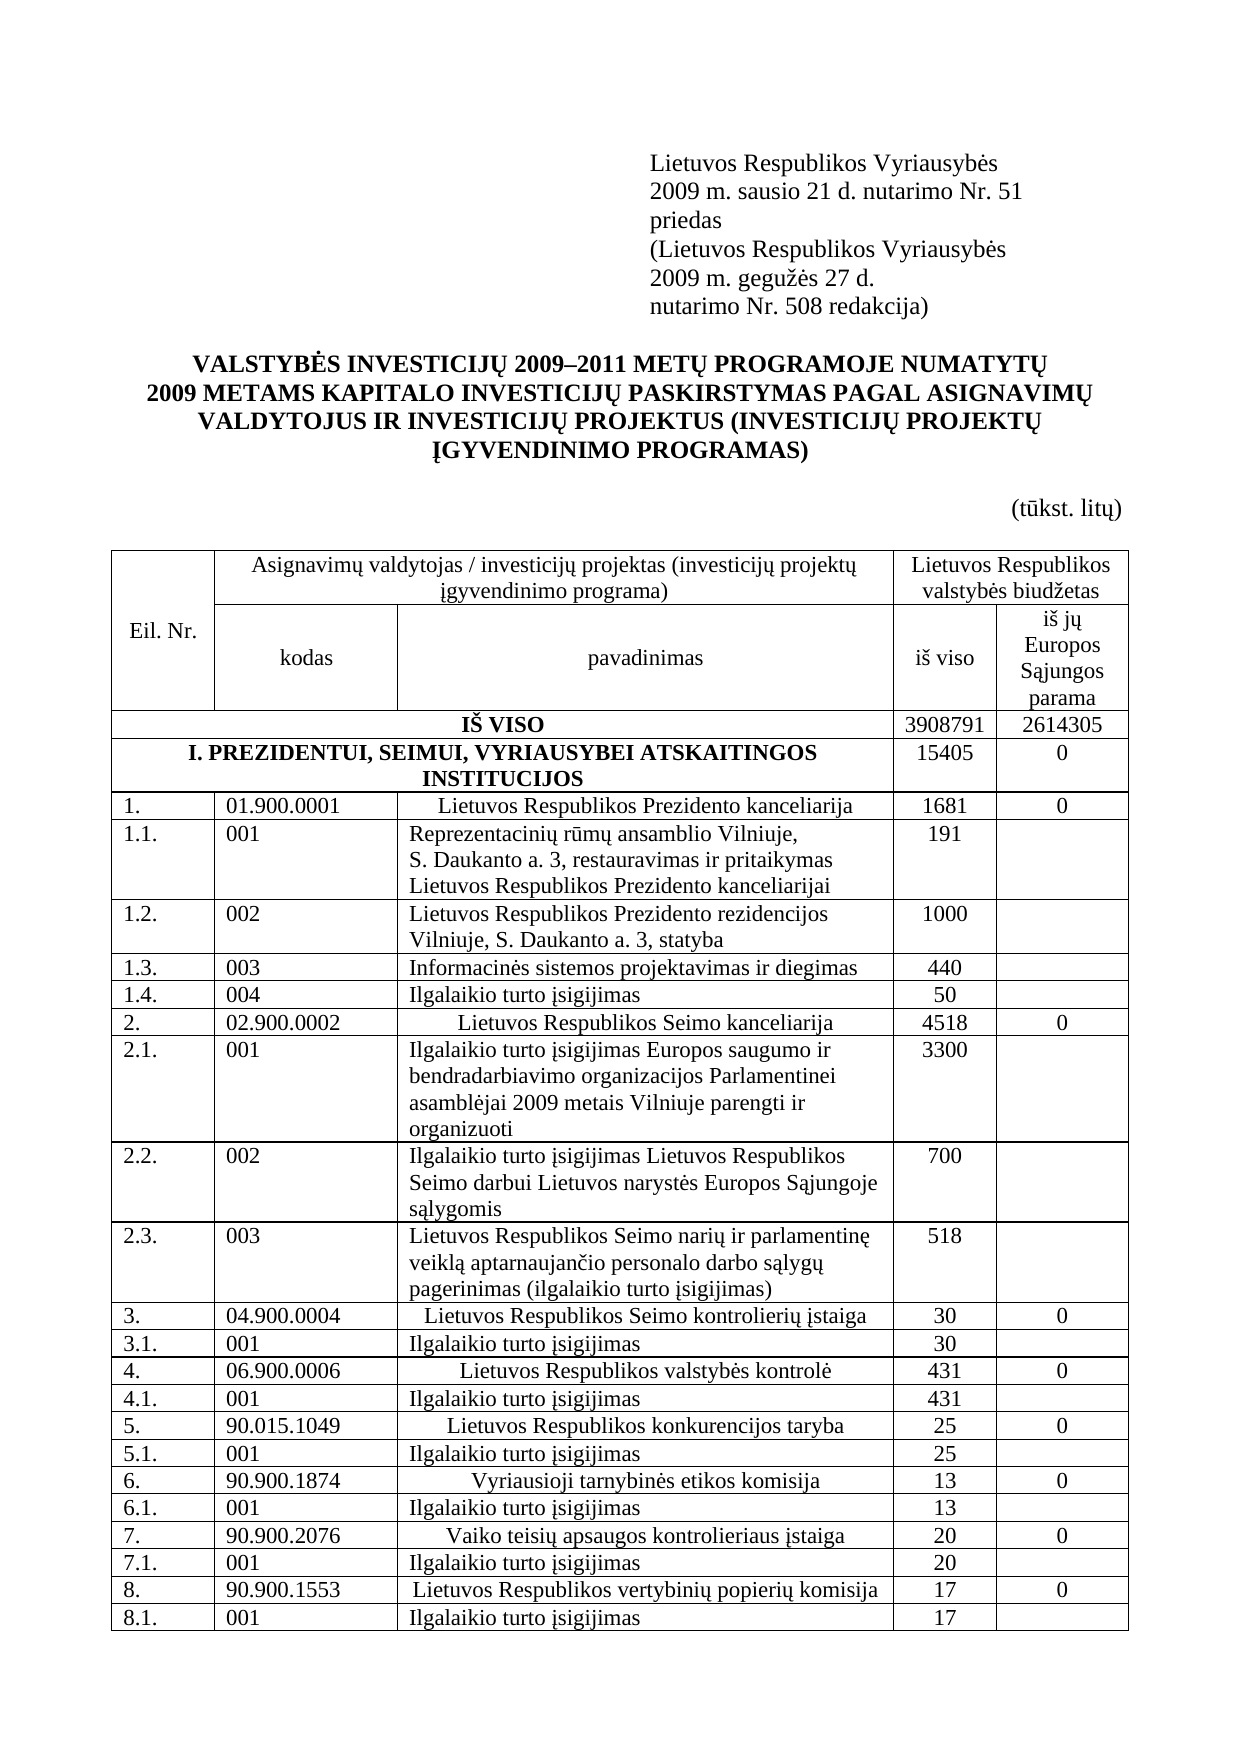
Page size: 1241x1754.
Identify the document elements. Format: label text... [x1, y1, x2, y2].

table_cell Lietuvos Respublikos Prezidento kanceliarija [398, 793, 893, 819]
table_cell 3300 [894, 1036, 996, 1141]
table_cell 002 [215, 900, 397, 953]
table_cell 8.1. [112, 1604, 214, 1630]
table_cell 01.900.0001 [215, 793, 397, 819]
table_cell 0 [997, 1522, 1128, 1548]
table_cell iš viso [894, 605, 996, 710]
table_cell Lietuvos Respublikos konkurencijos taryba [398, 1412, 893, 1438]
table_cell 001 [215, 1440, 397, 1466]
table_cell 4518 [894, 1009, 996, 1035]
table_cell I. PREZIDENTUI, SEIMUI, VYRIAUSYBEI ATSKAITINGOS INSTITUCIJOS [112, 739, 893, 791]
table_cell 001 [215, 1330, 397, 1356]
table_cell 431 [894, 1385, 996, 1411]
table_cell Ilgalaikio turto įsigijimas [398, 1385, 893, 1411]
table_cell 191 [894, 820, 996, 899]
table_cell 3.1. [112, 1330, 214, 1356]
table_cell 2. [112, 1009, 214, 1035]
table_header Lietuvos Respublikos valstybės biudžetas [894, 551, 1128, 604]
table_cell 20 [894, 1522, 996, 1548]
table_cell 4.1. [112, 1385, 214, 1411]
table_cell Lietuvos Respublikos Seimo narių ir parlamentinę veiklą aptarnaujančio personalo darbo sąlygų pagerinimas (ilgalaikio turto įsigijimas) [398, 1223, 893, 1302]
table_cell 25 [894, 1440, 996, 1466]
table_cell 02.900.0002 [215, 1009, 397, 1035]
table_cell 1.1. [112, 820, 214, 899]
table_cell 1000 [894, 900, 996, 953]
table_cell pavadinimas [398, 605, 893, 710]
table_cell [997, 1223, 1128, 1302]
table_cell 004 [215, 981, 397, 1007]
table_cell [997, 1440, 1128, 1466]
table_cell 1.2. [112, 900, 214, 953]
table_cell 431 [894, 1358, 996, 1384]
table_cell 1. [112, 793, 214, 819]
text Lietuvos Respublikos Vyriausybės [118, 148, 1122, 176]
table_cell 6.1. [112, 1494, 214, 1521]
table_cell [997, 1385, 1128, 1411]
table_cell 06.900.0006 [215, 1358, 397, 1384]
table_cell 003 [215, 1223, 397, 1302]
table_cell 002 [215, 1143, 397, 1221]
table_cell Ilgalaikio turto įsigijimas Lietuvos Respublikos Seimo darbui Lietuvos narystės Europos Sąjungoje sąlygomis [398, 1143, 893, 1221]
table_cell [997, 900, 1128, 953]
table_cell 30 [894, 1330, 996, 1356]
table_cell 2614305 [997, 711, 1128, 738]
table_cell [997, 1549, 1128, 1576]
table_cell 13 [894, 1494, 996, 1521]
table_cell Lietuvos Respublikos Seimo kanceliarija [398, 1009, 893, 1035]
table_cell 001 [215, 1604, 397, 1630]
table_cell 1.3. [112, 954, 214, 980]
table_cell 0 [997, 1467, 1128, 1493]
table_cell [997, 1143, 1128, 1221]
table_cell 5.1. [112, 1440, 214, 1466]
table_header Asignavimų valdytojas / investicijų projektas (investicijų projektų įgyvendinimo programa) [215, 551, 893, 604]
table_cell kodas [215, 605, 397, 710]
table_cell 518 [894, 1223, 996, 1302]
table_cell 2.3. [112, 1223, 214, 1302]
table_cell IŠ VISO [112, 711, 893, 738]
table_cell 8. [112, 1577, 214, 1603]
table_cell 001 [215, 1036, 397, 1141]
table_cell 90.015.1049 [215, 1412, 397, 1438]
table_cell Lietuvos Respublikos vertybinių popierių komisija [398, 1577, 893, 1603]
table_cell 3. [112, 1303, 214, 1329]
table_cell 001 [215, 1494, 397, 1521]
text (Lietuvos Respublikos Vyriausybės [118, 234, 1122, 263]
table_cell Ilgalaikio turto įsigijimas Europos saugumo ir bendradarbiavimo organizacijos Parlamentinei asamblėjai 2009 metais Vilniuje parengti ir organizuoti [398, 1036, 893, 1141]
table_cell 0 [997, 793, 1128, 819]
table_cell 001 [215, 820, 397, 899]
table_cell 5. [112, 1412, 214, 1438]
table_cell Ilgalaikio turto įsigijimas [398, 1494, 893, 1521]
table_cell 25 [894, 1412, 996, 1438]
table_cell 001 [215, 1385, 397, 1411]
text VALSTYBĖS INVESTICIJŲ 2009–2011 METŲ PROGRAMOJE NUMATYTŲ 2009 METAMS KAPITALO INVESTICIJŲ PASKIRSTYMAS PAGAL ASIGNAVIMŲ VALDYTOJUS IR INVESTICIJŲ PROJEKTUS (INVESTICIJŲ PROJEKTŲ ĮGYVENDINIMO PROGRAMAS) [118, 349, 1122, 464]
table_cell 3908791 [894, 711, 996, 738]
table_cell 90.900.2076 [215, 1522, 397, 1548]
table_cell Reprezentacinių rūmų ansamblio Vilniuje, S. Daukanto a. 3, restauravimas ir pritaikymas Lietuvos Respublikos Prezidento kanceliarijai [398, 820, 893, 899]
table_cell [997, 820, 1128, 899]
table_cell 001 [215, 1549, 397, 1576]
table_cell 0 [997, 1358, 1128, 1384]
table_cell 0 [997, 1577, 1128, 1603]
table_cell 50 [894, 981, 996, 1007]
table_cell Ilgalaikio turto įsigijimas [398, 981, 893, 1007]
table_cell Ilgalaikio turto įsigijimas [398, 1440, 893, 1466]
table_cell 30 [894, 1303, 996, 1329]
table_cell 17 [894, 1577, 996, 1603]
table_cell [997, 981, 1128, 1007]
text nutarimo Nr. 508 redakcija) [118, 291, 1122, 320]
table_cell Lietuvos Respublikos valstybės kontrolė [398, 1358, 893, 1384]
table_cell Ilgalaikio turto įsigijimas [398, 1330, 893, 1356]
table_cell 7. [112, 1522, 214, 1548]
table_cell 003 [215, 954, 397, 980]
table_cell [997, 1036, 1128, 1141]
table_cell 15405 [894, 739, 996, 791]
table_cell 0 [997, 1303, 1128, 1329]
table_cell 17 [894, 1604, 996, 1630]
text priedas [118, 205, 1122, 234]
table_cell Ilgalaikio turto įsigijimas [398, 1604, 893, 1630]
table_cell 700 [894, 1143, 996, 1221]
table_cell [997, 1330, 1128, 1356]
table_header Eil. Nr. [112, 551, 214, 710]
table_cell 2.1. [112, 1036, 214, 1141]
table_cell Vyriausioji tarnybinės etikos komisija [398, 1467, 893, 1493]
table_cell Ilgalaikio turto įsigijimas [398, 1549, 893, 1576]
table_cell 1681 [894, 793, 996, 819]
table_cell 0 [997, 1412, 1128, 1438]
text 2009 m. gegužės 27 d. [118, 263, 1122, 291]
table_cell 0 [997, 1009, 1128, 1035]
table_cell [997, 1604, 1128, 1630]
table_cell 6. [112, 1467, 214, 1493]
table_cell 2.2. [112, 1143, 214, 1221]
table_cell 440 [894, 954, 996, 980]
table_cell Informacinės sistemos projektavimas ir diegimas [398, 954, 893, 980]
table_cell 4. [112, 1358, 214, 1384]
table_cell [997, 1494, 1128, 1521]
table_cell [997, 954, 1128, 980]
table_cell 90.900.1553 [215, 1577, 397, 1603]
table_cell Vaiko teisių apsaugos kontrolieriaus įstaiga [398, 1522, 893, 1548]
text (tūkst. litų) [118, 493, 1122, 521]
table_cell 13 [894, 1467, 996, 1493]
table_cell 7.1. [112, 1549, 214, 1576]
text 2009 m. sausio 21 d. nutarimo Nr. 51 [118, 176, 1122, 205]
table_cell 90.900.1874 [215, 1467, 397, 1493]
table_cell 1.4. [112, 981, 214, 1007]
table_cell Lietuvos Respublikos Seimo kontrolierių įstaiga [398, 1303, 893, 1329]
table_cell 04.900.0004 [215, 1303, 397, 1329]
table_cell 0 [997, 739, 1128, 791]
table_cell 20 [894, 1549, 996, 1576]
table_cell Lietuvos Respublikos Prezidento rezidencijos Vilniuje, S. Daukanto a. 3, statyba [398, 900, 893, 953]
table_cell iš jų Europos Sąjungos parama [997, 605, 1128, 710]
